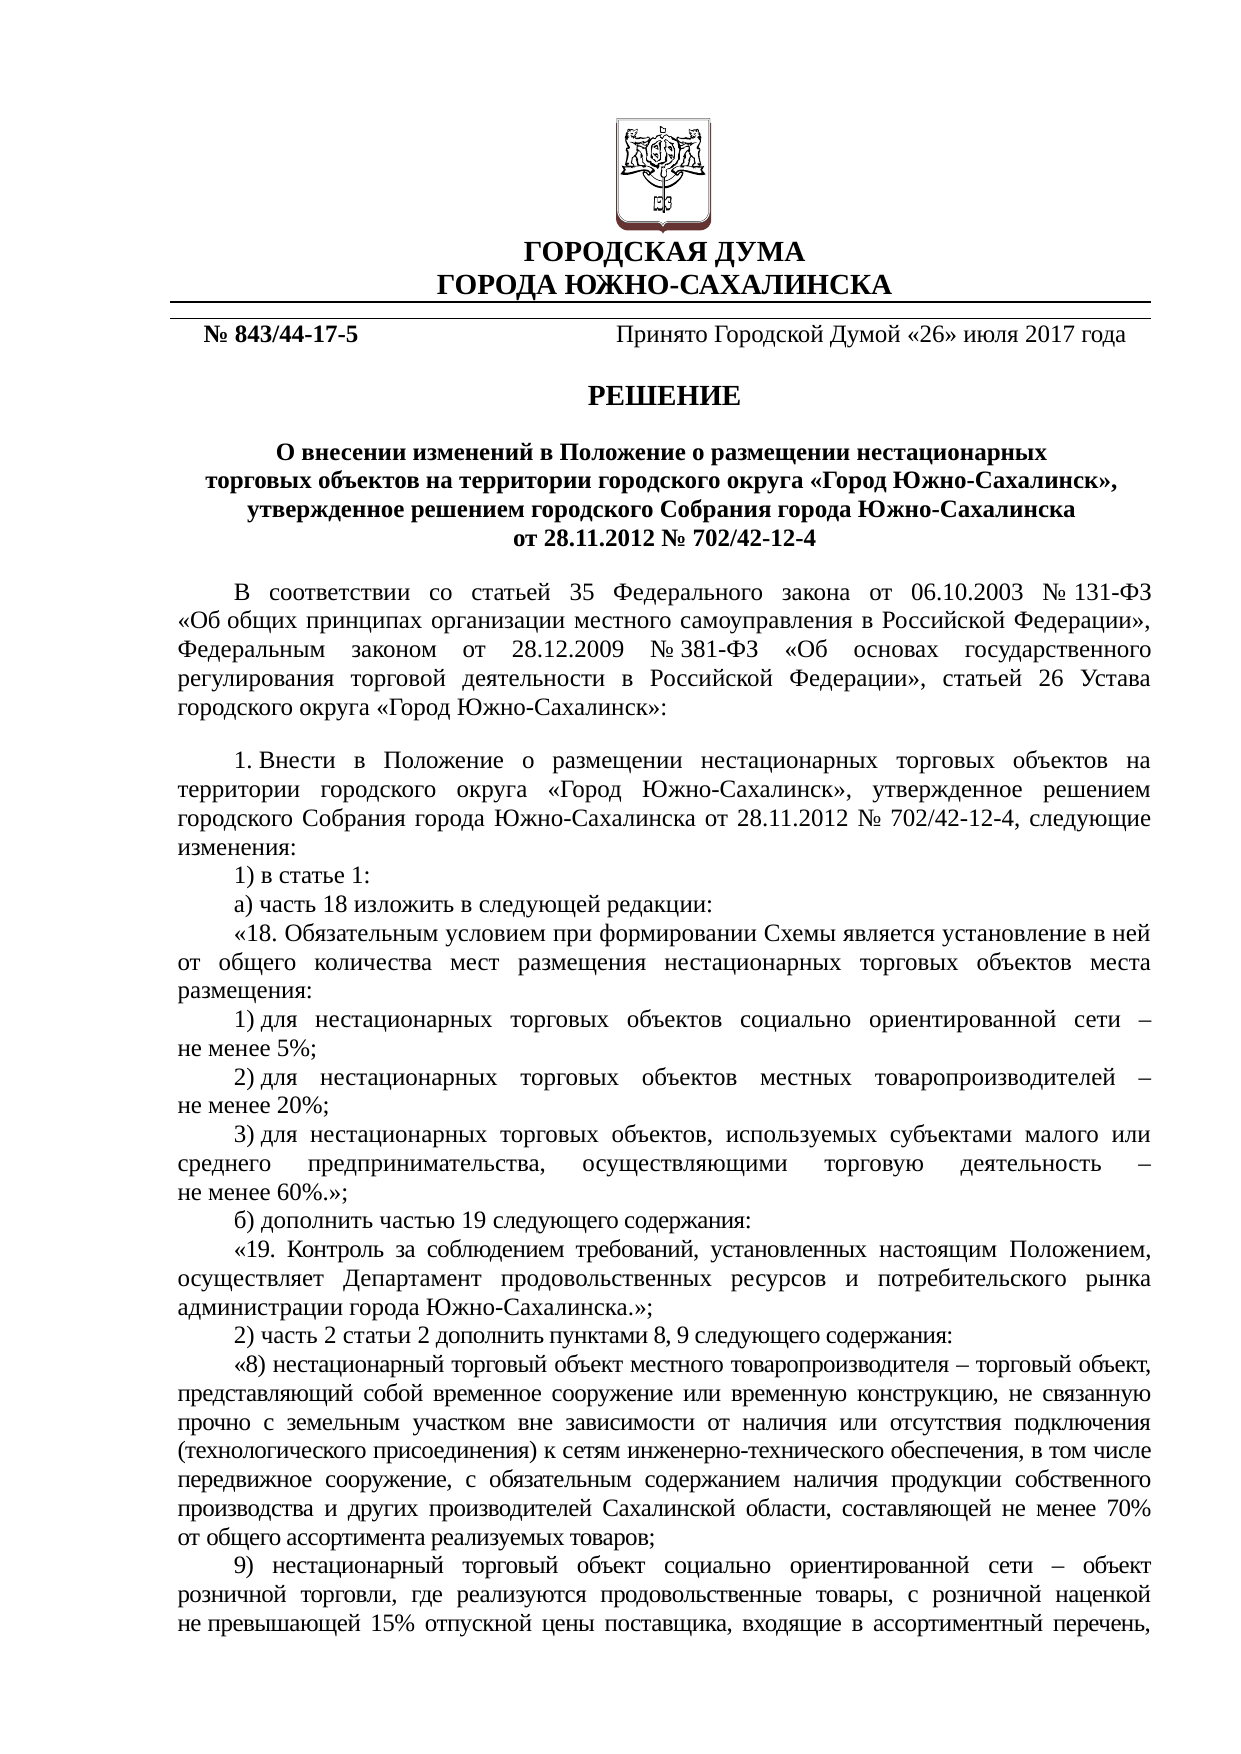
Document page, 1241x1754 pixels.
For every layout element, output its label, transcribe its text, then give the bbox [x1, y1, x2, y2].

text 2) часть 2 статьи 2 дополнить пунктами 8, 9 следующего содержания: [177, 1321, 1152, 1349]
text 1) для нестационарных торговых объектов социально ориентированной сети – не менее 5%; [177, 1004, 1152, 1062]
text «8) нестационарный торговый объект местного товаропроизводителя – торговый объект, представляющий собой временное сооружение или временную конструкцию, не связанную прочно с земельным участком вне зависимости от наличия или отсутствия подключения (технологического присоединения) к сетям инженерно-технического обеспечения, в том числе передвижное сооружение, с обязательным содержанием наличия продукции собственного производства и других производителей Сахалинской области, составляющей не менее 70% от общего ассортимента реализуемых товаров; [177, 1349, 1152, 1551]
text 1. Внести в Положение о размещении нестационарных торговых объектов на территории городского округа «Город Южно-Сахалинск», утвержденное решением городского Собрания города Южно-Сахалинска от 28.11.2012 № 702/42-12-4, следующие изменения: [177, 746, 1152, 861]
text 3) для нестационарных торговых объектов, используемых субъектами малого или среднего предпринимательства, осуществляющими торговую деятельность – не менее 60%.»; [177, 1119, 1152, 1206]
table_header [170, 303, 1151, 318]
text ГОРОДСКАЯ ДУМА [177, 234, 1152, 267]
text 2) для нестационарных торговых объектов местных товаропроизводителей – не менее 20%; [177, 1062, 1152, 1119]
text городА южно-сахалинскА [177, 267, 1152, 301]
text РЕШЕНИЕ [177, 378, 1152, 412]
text «18. Обязательным условием при формировании Схемы является установление в ней от общего количества мест размещения нестационарных торговых объектов места размещения: [177, 918, 1152, 1004]
text 1) в статье 1: [177, 861, 1152, 889]
text б) дополнить частью 19 следующего содержания: [177, 1206, 1152, 1234]
text а) часть 18 изложить в следующей редакции: [177, 889, 1152, 918]
text 9) нестационарный торговый объект социально ориентированной сети – объект розничной торговли, где реализуются продовольственные товары, с розничной наценкой не превышающей 15% отпускной цены поставщика, входящие в ассортиментный перечень, [177, 1551, 1152, 1637]
text В соответствии со статьей 35 Федерального закона от 06.10.2003 № 131-ФЗ «Об общих принципах организации местного самоуправления в Российской Федерации», Федеральным законом от 28.12.2009 № 381-ФЗ «Об основах государственного регулирования торговой деятельности в Российской Федерации», статьей 26 Устава городского округа «Город Южно-Сахалинск»: [177, 577, 1152, 721]
text О внесении изменений в Положение о размещении нестационарных торговых объектов на территории городского округа «Город Южно-Сахалинск», утвержденное решением городского Собрания города Южно-Сахалинска от 28.11.2012 № 702/42-12-4 [177, 437, 1152, 552]
text «19. Контроль за соблюдением требований, установленных настоящим Положением, осуществляет Департамент продовольственных ресурсов и потребительского рынка администрации города Южно-Сахалинска.»; [177, 1234, 1152, 1321]
text № 843/44-17-5 Принято Городской Думой «26» июля 2017 года [177, 319, 1152, 348]
